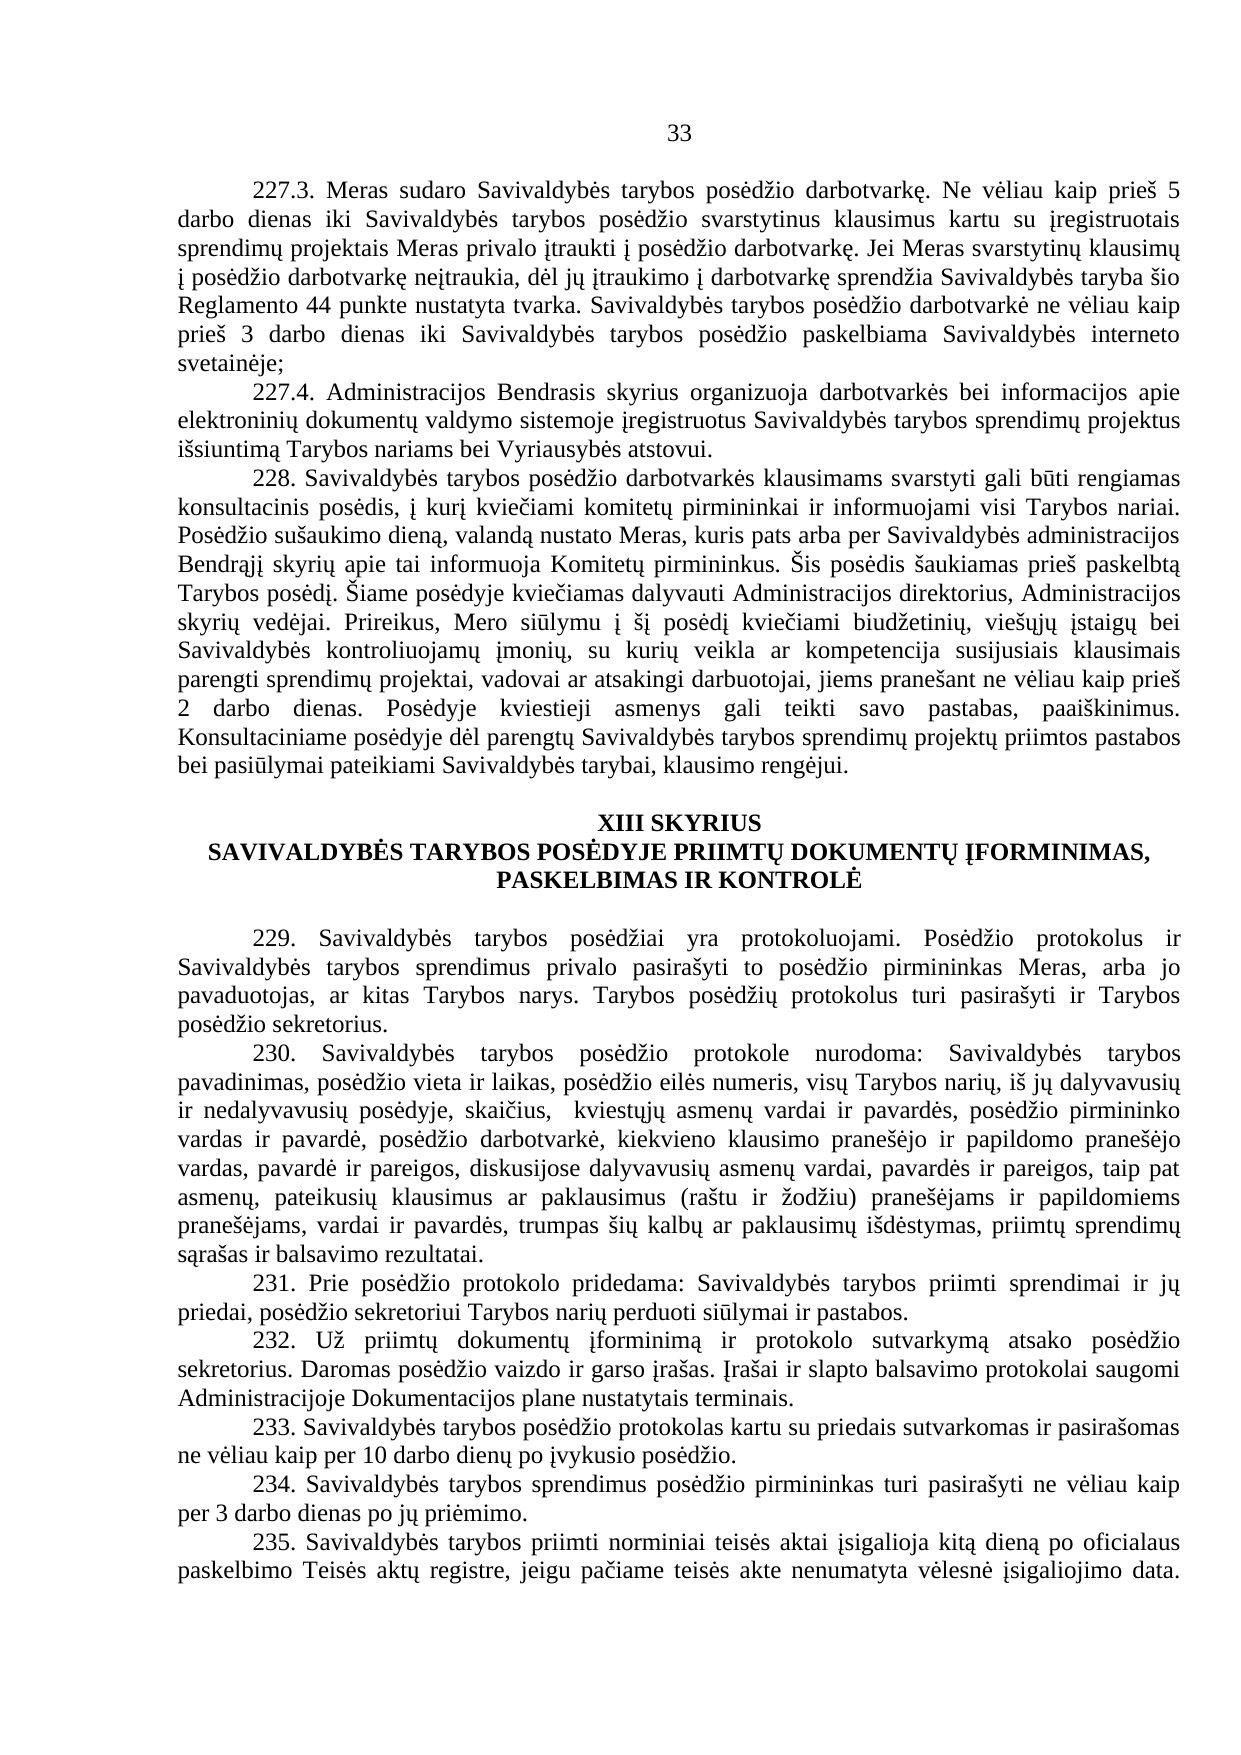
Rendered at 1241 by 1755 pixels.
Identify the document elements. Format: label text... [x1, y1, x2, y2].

text 232. Už priimtų dokumentų įforminimą ir protokolo sutvarkymą atsako posėdžio sekretorius. Daromas posėdžio vaizdo ir garso įrašas. Įrašai ir slapto balsavimo protokolai saugomi Administracijoje Dokumentacijos plane nustatytais terminais. [177, 1326, 1181, 1412]
text 227.4. Administracijos Bendrasis skyrius organizuoja darbotvarkės bei informacijos apie elektroninių dokumentų valdymo sistemoje įregistruotus Savivaldybės tarybos sprendimų projektus išsiuntimą Tarybos nariams bei Vyriausybės atstovui. [177, 377, 1181, 463]
text SAVIVALDYBĖS TARYBOS POSĖDYJE PRIIMTŲ DOKUMENTŲ ĮFORMINIMAS, PASKELBIMAS IR KONTROLĖ [177, 837, 1181, 894]
text 228. Savivaldybės tarybos posėdžio darbotvarkės klausimams svarstyti gali būti rengiamas konsultacinis posėdis, į kurį kviečiami komitetų pirmininkai ir informuojami visi Tarybos nariai. Posėdžio sušaukimo dieną, valandą nustato Meras, kuris pats arba per Savivaldybės administracijos Bendrąjį skyrių apie tai informuoja Komitetų pirmininkus. Šis posėdis šaukiamas prieš paskelbtą Tarybos posėdį. Šiame posėdyje kviečiamas dalyvauti Administracijos direktorius, Administracijos skyrių vedėjai. Prireikus, Mero siūlymu į šį posėdį kviečiami biudžetinių, viešųjų įstaigų bei Savivaldybės kontroliuojamų įmonių, su kurių veikla ar kompetencija susijusiais klausimais parengti sprendimų projektai, vadovai ar atsakingi darbuotojai, jiems pranešant ne vėliau kaip prieš 2 darbo dienas. Posėdyje kviestieji asmenys gali teikti savo pastabas, paaiškinimus. Konsultaciniame posėdyje dėl parengtų Savivaldybės tarybos sprendimų projektų priimtos pastabos bei pasiūlymai pateikiami Savivaldybės tarybai, klausimo rengėjui. [177, 463, 1181, 779]
text 227.3. Meras sudaro Savivaldybės tarybos posėdžio darbotvarkę. Ne vėliau kaip prieš 5 darbo dienas iki Savivaldybės tarybos posėdžio svarstytinus klausimus kartu su įregistruotais sprendimų projektais Meras privalo įtraukti į posėdžio darbotvarkę. Jei Meras svarstytinų klausimų į posėdžio darbotvarkę neįtraukia, dėl jų įtraukimo į darbotvarkę sprendžia Savivaldybės taryba šio Reglamento 44 punkte nustatyta tvarka. Savivaldybės tarybos posėdžio darbotvarkė ne vėliau kaip prieš 3 darbo dienas iki Savivaldybės tarybos posėdžio paskelbiama Savivaldybės interneto svetainėje; [177, 176, 1181, 377]
text 231. Prie posėdžio protokolo pridedama: Savivaldybės tarybos priimti sprendimai ir jų priedai, posėdžio sekretoriui Tarybos narių perduoti siūlymai ir pastabos. [177, 1268, 1181, 1326]
text 235. Savivaldybės tarybos priimti norminiai teisės aktai įsigalioja kitą dieną po oficialaus paskelbimo Teisės aktų registre, jeigu pačiame teisės akte nenumatyta vėlesnė įsigaliojimo data. [177, 1527, 1181, 1584]
text XIII SKYRIUS [177, 808, 1181, 837]
text 229. Savivaldybės tarybos posėdžiai yra protokoluojami. Posėdžio protokolus ir Savivaldybės tarybos sprendimus privalo pasirašyti to posėdžio pirmininkas Meras, arba jo pavaduotojas, ar kitas Tarybos narys. Tarybos posėdžių protokolus turi pasirašyti ir Tarybos posėdžio sekretorius. [177, 923, 1181, 1038]
text 230. Savivaldybės tarybos posėdžio protokole nurodoma: Savivaldybės tarybos pavadinimas, posėdžio vieta ir laikas, posėdžio eilės numeris, visų Tarybos narių, iš jų dalyvavusių ir nedalyvavusių posėdyje, skaičius, kviestųjų asmenų vardai ir pavardės, posėdžio pirmininko vardas ir pavardė, posėdžio darbotvarkė, kiekvieno klausimo pranešėjo ir papildomo pranešėjo vardas, pavardė ir pareigos, diskusijose dalyvavusių asmenų vardai, pavardės ir pareigos, taip pat asmenų, pateikusių klausimus ar paklausimus (raštu ir žodžiu) pranešėjams ir papildomiems pranešėjams, vardai ir pavardės, trumpas šių kalbų ar paklausimų išdėstymas, priimtų sprendimų sąrašas ir balsavimo rezultatai. [177, 1038, 1181, 1268]
text 234. Savivaldybės tarybos sprendimus posėdžio pirmininkas turi pasirašyti ne vėliau kaip per 3 darbo dienas po jų priėmimo. [177, 1469, 1181, 1527]
text 233. Savivaldybės tarybos posėdžio protokolas kartu su priedais sutvarkomas ir pasirašomas ne vėliau kaip per 10 darbo dienų po įvykusio posėdžio. [177, 1412, 1181, 1469]
